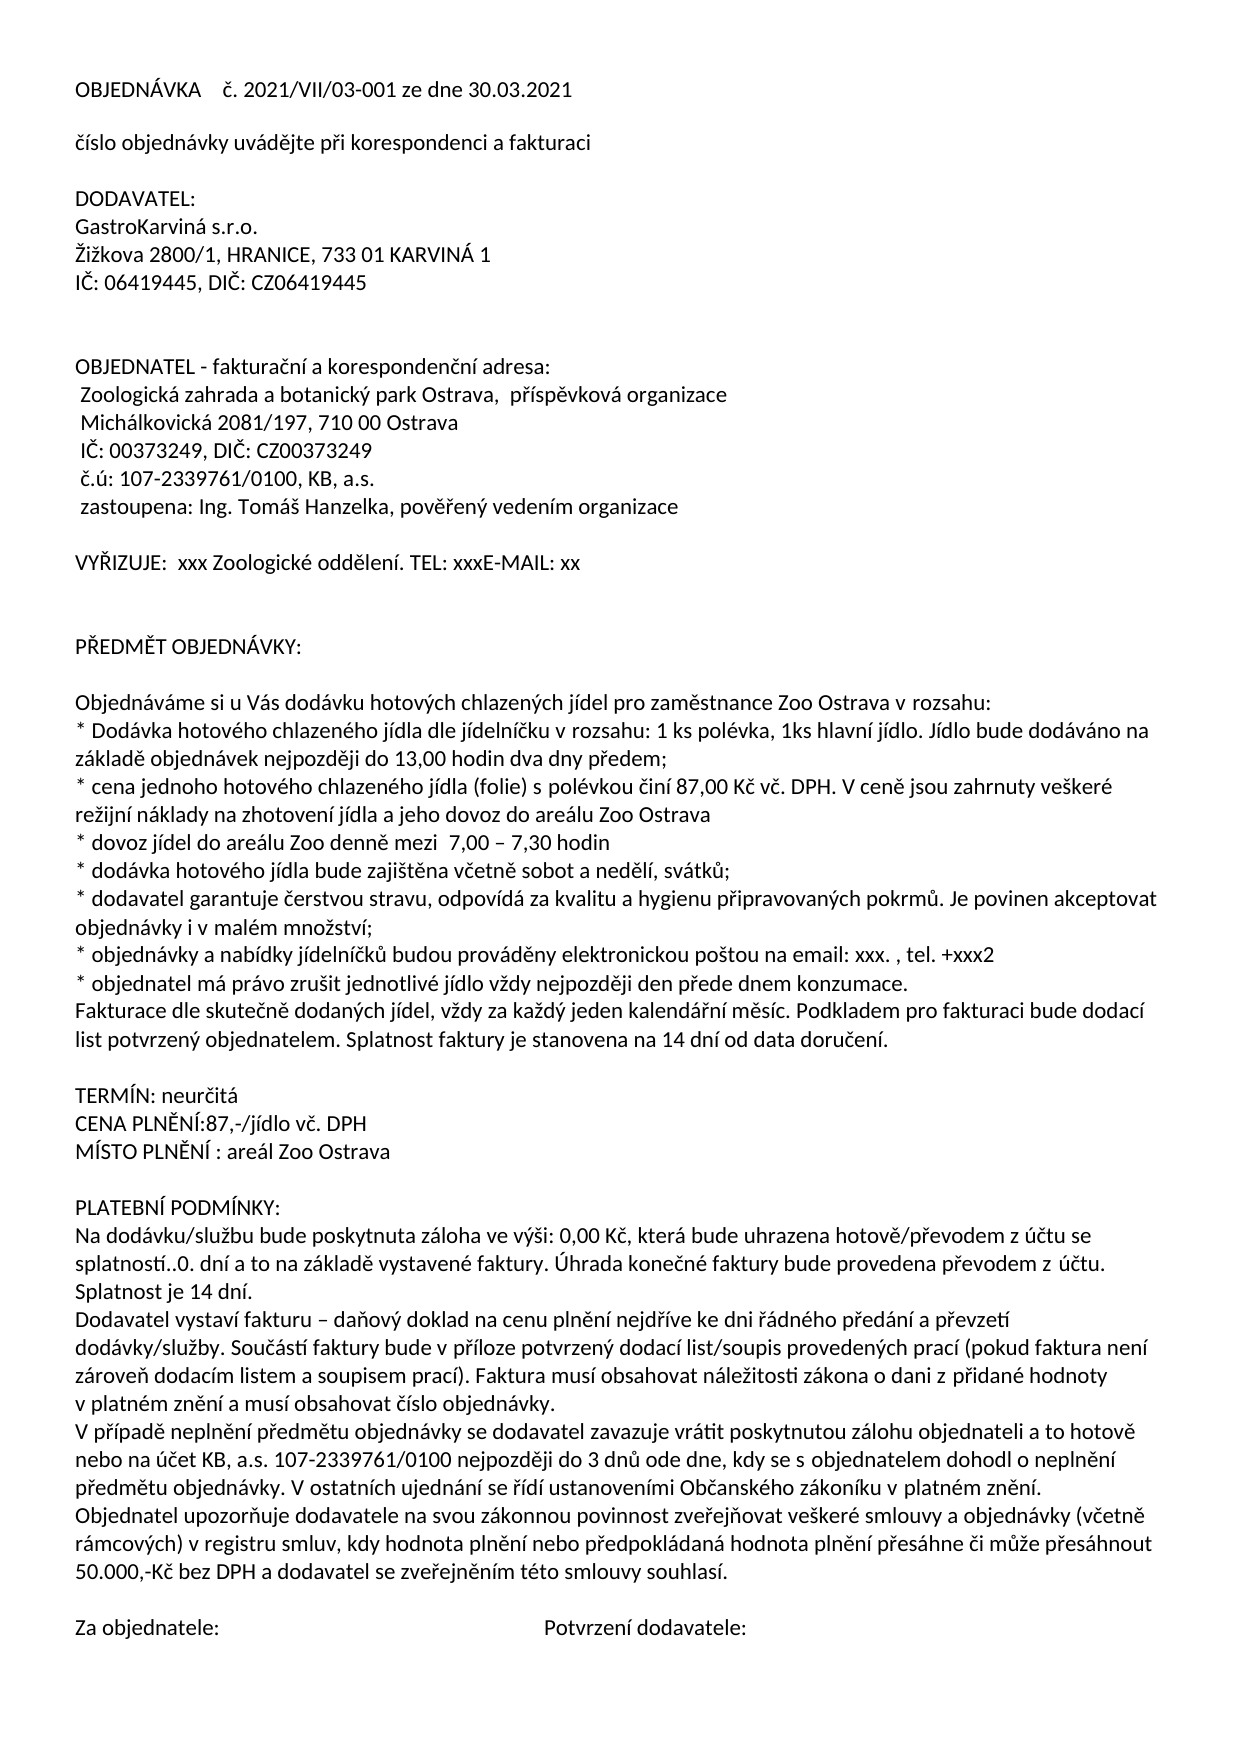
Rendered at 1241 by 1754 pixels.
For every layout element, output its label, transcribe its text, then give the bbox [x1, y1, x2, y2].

text * Dodávka hotového chlazeného jídla dle jídelníčku v rozsahu: 1 ks polévka, 1ks hlavní jídlo. Jídlo bude dodáváno na základě objednávek nejpozději do 13,00 hodin dva dny předem; [75, 716, 1165, 772]
text číslo objednávky uvádějte při korespondenci a fakturaci [75, 128, 1165, 156]
text Michálkovická 2081/197, 710 00 Ostrava [75, 408, 1165, 436]
text * dodávka hotového jídla bude zajištěna včetně sobot a nedělí, svátků; [75, 857, 1165, 884]
text GastroKarviná s.r.o. [75, 212, 1165, 240]
text IČ: 00373249, DIČ: CZ00373249 [75, 436, 1165, 464]
text * dodavatel garantuje čerstvou stravu, odpovídá za kvalitu a hygienu připravovaných pokrmů. Je povinen akceptovat objednávky i v malém množství; [75, 884, 1165, 941]
text * cena jednoho hotového chlazeného jídla (folie) s polévkou činí 87,00 Kč vč. DPH. V ceně jsou zahrnuty veškeré režijní náklady na zhotovení jídla a jeho dovoz do areálu Zoo Ostrava [75, 772, 1165, 828]
text IČ: 06419445, DIČ: CZ06419445 [75, 268, 1165, 296]
text TERMÍN: neurčitá CENA PLNĚNÍ:87,-/jídlo vč. DPH MÍSTO PLNĚNÍ : areál Zoo Ostrava [75, 1053, 1165, 1193]
text OBJEDNATEL - fakturační a korespondenční adresa: [75, 352, 1165, 380]
text Objednatel upozorňuje dodavatele na svou zákonnou povinnost zveřejňovat veškeré smlouvy a objednávky (včetně rámcových) v registru smluv, kdy hodnota plnění nebo předpokládaná hodnota plnění přesáhne či může přesáhnout 50.000,-Kč bez DPH a dodavatel se zveřejněním této smlouvy souhlasí. [75, 1501, 1165, 1613]
text Žižkova 2800/1, HRANICE, 733 01 KARVINÁ 1 [75, 240, 1165, 268]
text * objednávky a nabídky jídelníčků budou prováděny elektronickou poštou na email: xxx. , tel. +xxx2 [75, 941, 1165, 969]
text zastoupena: Ing. Tomáš Hanzelka, pověřený vedením organizace [75, 492, 1165, 548]
text Fakturace dle skutečně dodaných jídel, vždy za každý jeden kalendářní měsíc. Podkladem pro fakturaci bude dodací list potvrzený objednatelem. Splatnost faktury je stanovena na 14 dní od data doručení. [75, 997, 1165, 1053]
text VYŘIZUJE: xxx Zoologické oddělení. TEL: xxxE-MAIL: xx [75, 548, 1165, 604]
text V případě neplnění předmětu objednávky se dodavatel zavazuje vrátit poskytnutou zálohu objednateli a to hotově nebo na účet KB, a.s. 107-2339761/0100 nejpozději do 3 dnů ode dne, kdy se s objednatelem dohodl o neplnění předmětu objednávky. V ostatních ujednání se řídí ustanoveními Občanského zákoníku v platném znění. [75, 1417, 1165, 1501]
text Objednáváme si u Vás dodávku hotových chlazených jídel pro zaměstnance Zoo Ostrava v rozsahu: [75, 688, 1165, 716]
text Za objednatele: Potvrzení dodavatele: [75, 1613, 1165, 1641]
text č.ú: 107-2339761/0100, KB, a.s. [75, 464, 1165, 492]
text DODAVATEL: [75, 184, 1165, 212]
text * dovoz jídel do areálu Zoo denně mezi 7,00 – 7,30 hodin [75, 828, 1165, 857]
text PLATEBNÍ PODMÍNKY: Na dodávku/službu bude poskytnuta záloha ve výši: 0,00 Kč, která bude uhrazena hotově/převodem z účtu se splatností..0. dní a to na základě vystavené faktury. Úhrada konečné faktury bude provedena převodem z účtu. Splatnost je 14 dní. [75, 1193, 1165, 1305]
text Dodavatel vystaví fakturu – daňový doklad na cenu plnění nejdříve ke dni řádného předání a převzetí dodávky/služby. Součástí faktury bude v příloze potvrzený dodací list/soupis provedených prací (pokud faktura není zároveň dodacím listem a soupisem prací). Faktura musí obsahovat náležitosti zákona o dani z přidané hodnoty v platném znění a musí obsahovat číslo objednávky. [75, 1305, 1165, 1417]
text Zoologická zahrada a botanický park Ostrava, příspěvková organizace [75, 380, 1165, 408]
text * objednatel má právo zrušit jednotlivé jídlo vždy nejpozději den přede dnem konzumace. [75, 969, 1165, 997]
text OBJEDNÁVKA č. 2021/VII/03-001 ze dne 30.03.2021 [75, 75, 1165, 103]
text PŘEDMĚT OBJEDNÁVKY: [75, 632, 1165, 660]
